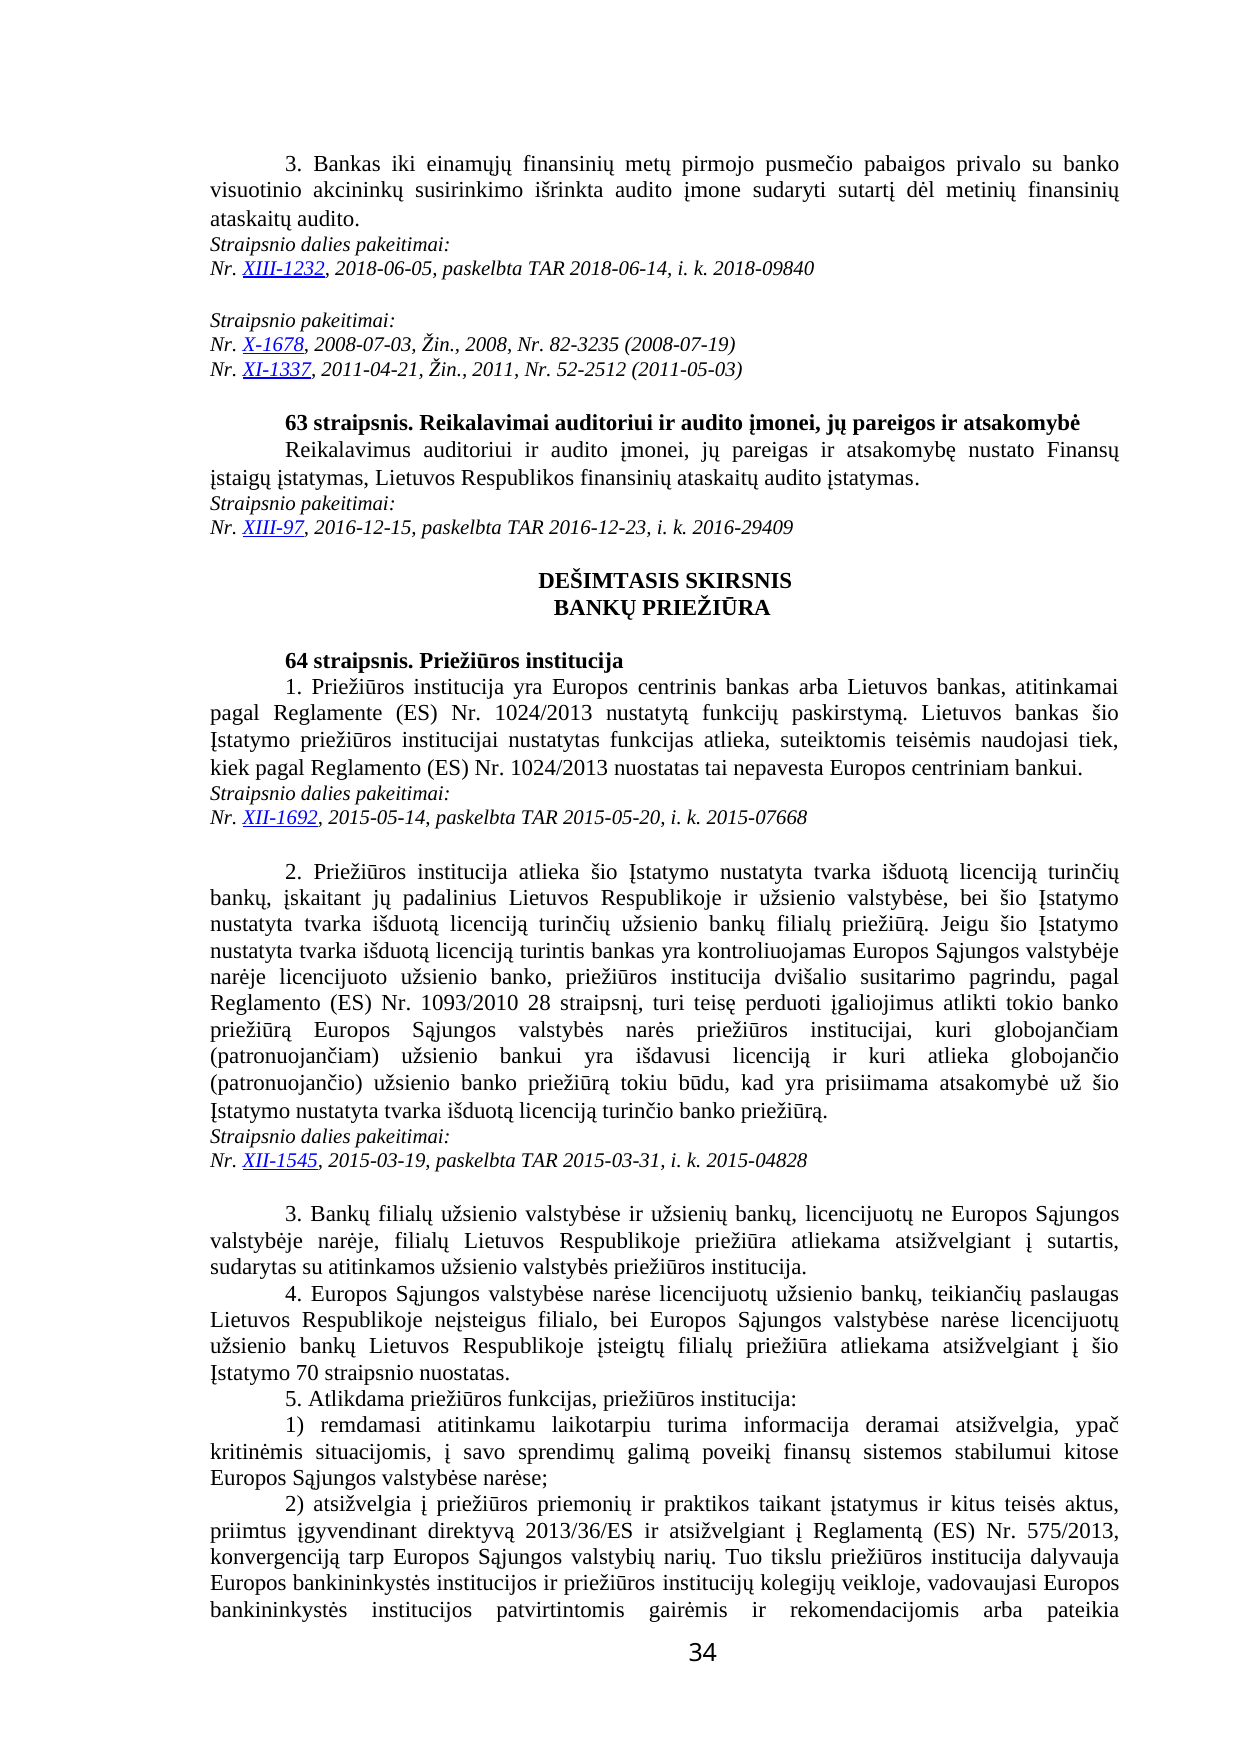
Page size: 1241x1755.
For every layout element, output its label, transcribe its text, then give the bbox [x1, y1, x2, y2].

text 4. Europos Sąjungos valstybėse narėse licencijuotų užsienio bankų, teikiančių paslaugas Lietuvos Respublikoje neįsteigus filialo, bei Europos Sąjungos valstybėse narėse licencijuotų užsienio bankų Lietuvos Respublikoje įsteigtų filialų priežiūra atliekama atsižvelgiant į šio Įstatymo 70 straipsnio nuostatas. [210, 1279, 1120, 1385]
text 3. Bankų filialų užsienio valstybėse ir užsienių bankų, licencijuotų ne Europos Sąjungos valstybėje narėje, filialų Lietuvos Respublikoje priežiūra atliekama atsižvelgiant į sutartis, sudarytas su atitinkamos užsienio valstybės priežiūros institucija. [210, 1201, 1120, 1279]
text Nr. X-1678, 2008-07-03, Žin., 2008, Nr. 82-3235 (2008-07-19) [210, 332, 1120, 356]
text Straipsnio dalies pakeitimai: [210, 781, 1120, 805]
text 2. Priežiūros institucija atlieka šio Įstatymo nustatyta tvarka išduotą licenciją turinčių bankų, įskaitant jų padalinius Lietuvos Respublikoje ir užsienio valstybėse, bei šio Įstatymo nustatyta tvarka išduotą licenciją turinčių užsienio bankų filialų priežiūrą. Jeigu šio Įstatymo nustatyta tvarka išduotą licenciją turintis bankas yra kontroliuojamas Europos Sąjungos valstybėje narėje licencijuoto užsienio banko, priežiūros institucija dvišalio susitarimo pagrindu, pagal Reglamento (ES) Nr. 1093/2010 28 straipsnį, turi teisę perduoti įgaliojimus atlikti tokio banko priežiūrą Europos Sąjungos valstybės narės priežiūros institucijai, kuri globojančiam (patronuojančiam) užsienio bankui yra išdavusi licenciją ir kuri atlieka globojančio (patronuojančio) užsienio banko priežiūrą tokiu būdu, kad yra prisiimama atsakomybė už šio Įstatymo nustatyta tvarka išduotą licenciją turinčio banko priežiūrą. [210, 858, 1120, 1124]
text BANKŲ PRIEŽIŪRA [210, 594, 1120, 620]
text DEŠIMTASIS SKIRSNIS [210, 568, 1120, 594]
text 1) remdamasi atitinkamu laikotarpiu turima informacija deramai atsižvelgia, ypač kritinėmis situacijomis, į savo sprendimų galimą poveikį finansų sistemos stabilumui kitose Europos Sąjungos valstybėse narėse; [210, 1411, 1120, 1490]
text 1. Priežiūros institucija yra Europos centrinis bankas arba Lietuvos bankas, atitinkamai pagal Reglamente (ES) Nr. 1024/2013 nustatytą funkcijų paskirstymą. Lietuvos bankas šio Įstatymo priežiūros institucijai nustatytas funkcijas atlieka, suteiktomis teisėmis naudojasi tiek, kiek pagal Reglamento (ES) Nr. 1024/2013 nuostatas tai nepavesta Europos centriniam bankui. [210, 673, 1120, 781]
text Nr. XI-1337, 2011-04-21, Žin., 2011, Nr. 52-2512 (2011-05-03) [210, 356, 1120, 381]
text 63 straipsnis. Reikalavimai auditoriui ir audito įmonei, jų pareigos ir atsakomybė [210, 409, 1120, 436]
text Straipsnio pakeitimai: [210, 308, 1120, 332]
text Nr. XII-1545, 2015-03-19, paskelbta TAR 2015-03-31, i. k. 2015-04828 [210, 1148, 1120, 1172]
text Straipsnio pakeitimai: [210, 491, 1120, 515]
text Straipsnio dalies pakeitimai: [210, 1124, 1120, 1148]
text Reikalavimus auditoriui ir audito įmonei, jų pareigas ir atsakomybę nustato Finansų įstaigų įstatymas, Lietuvos Respublikos finansinių ataskaitų audito įstatymas. [210, 436, 1120, 491]
text 5. Atlikdama priežiūros funkcijas, priežiūros institucija: [210, 1385, 1120, 1411]
text 3. Bankas iki einamųjų finansinių metų pirmojo pusmečio pabaigos privalo su banko visuotinio akcininkų susirinkimo išrinkta audito įmone sudaryti sutartį dėl metinių finansinių ataskaitų audito. [210, 150, 1120, 231]
text Nr. XII-1692, 2015-05-14, paskelbta TAR 2015-05-20, i. k. 2015-07668 [210, 805, 1120, 829]
text 64 straipsnis. Priežiūros institucija [210, 647, 1120, 673]
text 2) atsižvelgia į priežiūros priemonių ir praktikos taikant įstatymus ir kitus teisės aktus, priimtus įgyvendinant direktyvą 2013/36/ES ir atsižvelgiant į Reglamentą (ES) Nr. 575/2013, konvergenciją tarp Europos Sąjungos valstybių narių. Tuo tikslu priežiūros institucija dalyvauja Europos bankininkystės institucijos ir priežiūros institucijų kolegijų veikloje, vadovaujasi Europos bankininkystės institucijos patvirtintomis gairėmis ir rekomendacijomis arba pateikia [210, 1490, 1120, 1622]
text Straipsnio dalies pakeitimai: [210, 231, 1120, 256]
text Nr. XIII-1232, 2018-06-05, paskelbta TAR 2018-06-14, i. k. 2018-09840 [210, 256, 1120, 279]
text Nr. XIII-97, 2016-12-15, paskelbta TAR 2016-12-23, i. k. 2016-29409 [210, 515, 1120, 539]
